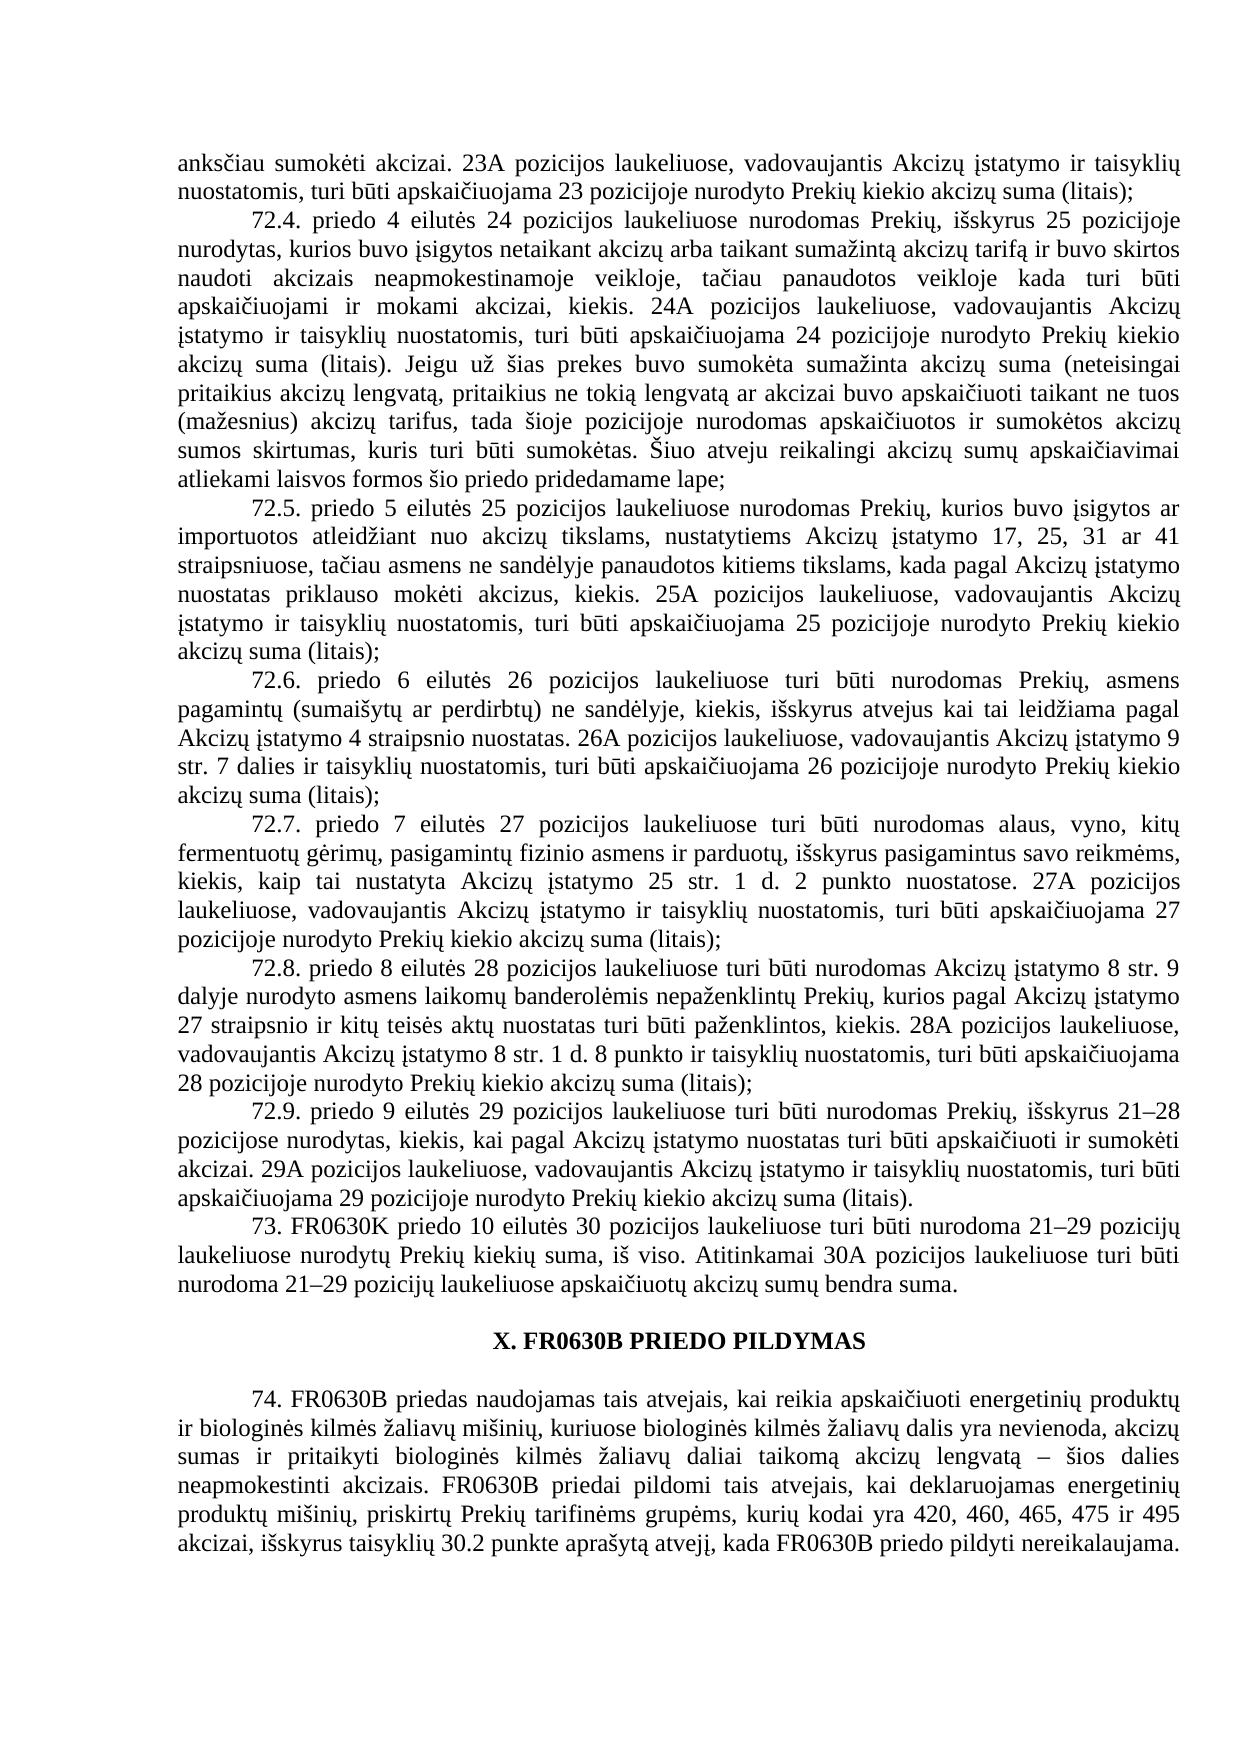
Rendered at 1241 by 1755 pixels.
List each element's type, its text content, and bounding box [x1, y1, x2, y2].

text 72.6. priedo 6 eilutės 26 pozicijos laukeliuose turi būti nurodomas Prekių, asmens pagamintų (sumaišytų ar perdirbtų) ne sandėlyje, kiekis, išskyrus atvejus kai tai leidžiama pagal Akcizų įstatymo 4 straipsnio nuostatas. 26A pozicijos laukeliuose, vadovaujantis Akcizų įstatymo 9 str. 7 dalies ir taisyklių nuostatomis, turi būti apskaičiuojama 26 pozicijoje nurodyto Prekių kiekio akcizų suma (litais); [177, 665, 1181, 809]
text X. FR0630B PRIEDO PILDYMAS [177, 1326, 1181, 1355]
text 72.5. priedo 5 eilutės 25 pozicijos laukeliuose nurodomas Prekių, kurios buvo įsigytos ar importuotos atleidžiant nuo akcizų tikslams, nustatytiems Akcizų įstatymo 17, 25, 31 ar 41 straipsniuose, tačiau asmens ne sandėlyje panaudotos kitiems tikslams, kada pagal Akcizų įstatymo nuostatas priklauso mokėti akcizus, kiekis. 25A pozicijos laukeliuose, vadovaujantis Akcizų įstatymo ir taisyklių nuostatomis, turi būti apskaičiuojama 25 pozicijoje nurodyto Prekių kiekio akcizų suma (litais); [177, 493, 1181, 665]
text 74. FR0630B priedas naudojamas tais atvejais, kai reikia apskaičiuoti energetinių produktų ir biologinės kilmės žaliavų mišinių, kuriuose biologinės kilmės žaliavų dalis yra nevienoda, akcizų sumas ir pritaikyti biologinės kilmės žaliavų daliai taikomą akcizų lengvatą – šios dalies neapmokestinti akcizais. FR0630B priedai pildomi tais atvejais, kai deklaruojamas energetinių produktų mišinių, priskirtų Prekių tarifinėms grupėms, kurių kodai yra 420, 460, 465, 475 ir 495 akcizai, išskyrus taisyklių 30.2 punkte aprašytą atvejį, kada FR0630B priedo pildyti nereikalaujama. [177, 1384, 1181, 1556]
text 73. FR0630K priedo 10 eilutės 30 pozicijos laukeliuose turi būti nurodoma 21–29 pozicijų laukeliuose nurodytų Prekių kiekių suma, iš viso. Atitinkamai 30A pozicijos laukeliuose turi būti nurodoma 21–29 pozicijų laukeliuose apskaičiuotų akcizų sumų bendra suma. [177, 1211, 1181, 1298]
text 72.9. priedo 9 eilutės 29 pozicijos laukeliuose turi būti nurodomas Prekių, išskyrus 21–28 pozicijose nurodytas, kiekis, kai pagal Akcizų įstatymo nuostatas turi būti apskaičiuoti ir sumokėti akcizai. 29A pozicijos laukeliuose, vadovaujantis Akcizų įstatymo ir taisyklių nuostatomis, turi būti apskaičiuojama 29 pozicijoje nurodyto Prekių kiekio akcizų suma (litais). [177, 1096, 1181, 1211]
text 72.8. priedo 8 eilutės 28 pozicijos laukeliuose turi būti nurodomas Akcizų įstatymo 8 str. 9 dalyje nurodyto asmens laikomų banderolėmis nepaženklintų Prekių, kurios pagal Akcizų įstatymo 27 straipsnio ir kitų teisės aktų nuostatas turi būti paženklintos, kiekis. 28A pozicijos laukeliuose, vadovaujantis Akcizų įstatymo 8 str. 1 d. 8 punkto ir taisyklių nuostatomis, turi būti apskaičiuojama 28 pozicijoje nurodyto Prekių kiekio akcizų suma (litais); [177, 953, 1181, 1096]
text anksčiau sumokėti akcizai. 23A pozicijos laukeliuose, vadovaujantis Akcizų įstatymo ir taisyklių nuostatomis, turi būti apskaičiuojama 23 pozicijoje nurodyto Prekių kiekio akcizų suma (litais); [177, 148, 1181, 205]
text 72.7. priedo 7 eilutės 27 pozicijos laukeliuose turi būti nurodomas alaus, vyno, kitų fermentuotų gėrimų, pasigamintų fizinio asmens ir parduotų, išskyrus pasigamintus savo reikmėms, kiekis, kaip tai nustatyta Akcizų įstatymo 25 str. 1 d. 2 punkto nuostatose. 27A pozicijos laukeliuose, vadovaujantis Akcizų įstatymo ir taisyklių nuostatomis, turi būti apskaičiuojama 27 pozicijoje nurodyto Prekių kiekio akcizų suma (litais); [177, 809, 1181, 953]
text 72.4. priedo 4 eilutės 24 pozicijos laukeliuose nurodomas Prekių, išskyrus 25 pozicijoje nurodytas, kurios buvo įsigytos netaikant akcizų arba taikant sumažintą akcizų tarifą ir buvo skirtos naudoti akcizais neapmokestinamoje veikloje, tačiau panaudotos veikloje kada turi būti apskaičiuojami ir mokami akcizai, kiekis. 24A pozicijos laukeliuose, vadovaujantis Akcizų įstatymo ir taisyklių nuostatomis, turi būti apskaičiuojama 24 pozicijoje nurodyto Prekių kiekio akcizų suma (litais). Jeigu už šias prekes buvo sumokėta sumažinta akcizų suma (neteisingai pritaikius akcizų lengvatą, pritaikius ne tokią lengvatą ar akcizai buvo apskaičiuoti taikant ne tuos (mažesnius) akcizų tarifus, tada šioje pozicijoje nurodomas apskaičiuotos ir sumokėtos akcizų sumos skirtumas, kuris turi būti sumokėtas. Šiuo atveju reikalingi akcizų sumų apskaičiavimai atliekami laisvos formos šio priedo pridedamame lape; [177, 205, 1181, 493]
